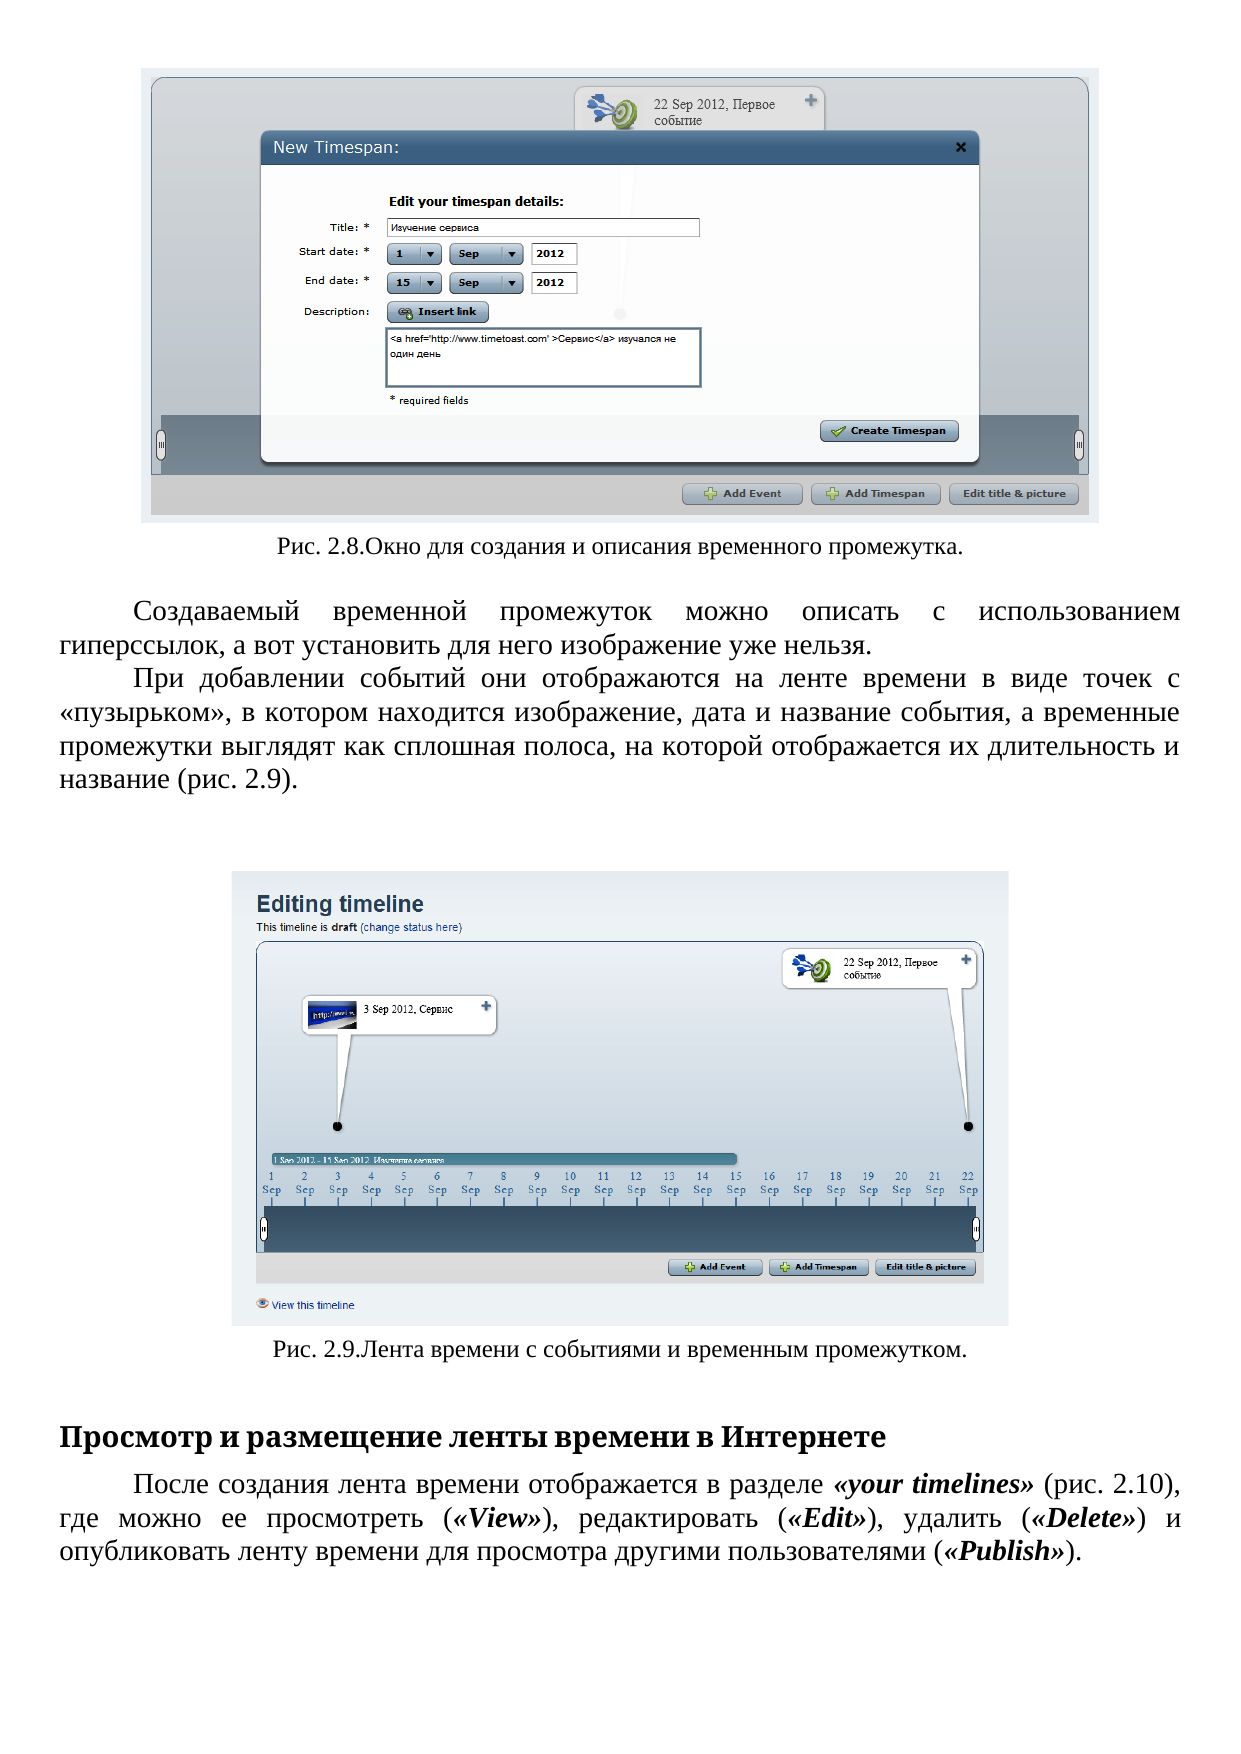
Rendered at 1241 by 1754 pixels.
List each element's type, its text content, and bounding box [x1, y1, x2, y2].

subtitle Просмотр и размещение ленты времени в Интернете [59, 1422, 1181, 1455]
picture [141, 68, 1099, 523]
text При добавлении событий они отображаются на ленте времени в виде точек с «пузырьком», в котором находится изображение, дата и название события, а временные промежутки выглядят как сплошная полоса, на которой отображается их длительность и название (рис. 2.9). [59, 661, 1181, 795]
text После создания лента времени отображается в разделе «your timelines» (рис. 2.10), где можно ее просмотреть («View»), редактировать («Edit»), удалить («Delete») и опубликовать ленту времени для просмотра другими пользователями («Publish»). [59, 1466, 1181, 1567]
text Рис. 2.9.Лента времени с событиями и временным промежутком. [59, 1334, 1181, 1363]
text Создаваемый временной промежуток можно описать с использованием гиперссылок, а вот установить для него изображение уже нельзя. [59, 593, 1181, 661]
picture [231, 871, 1009, 1326]
text Рис. 2.8.Окно для создания и описания временного промежутка. [59, 531, 1181, 560]
